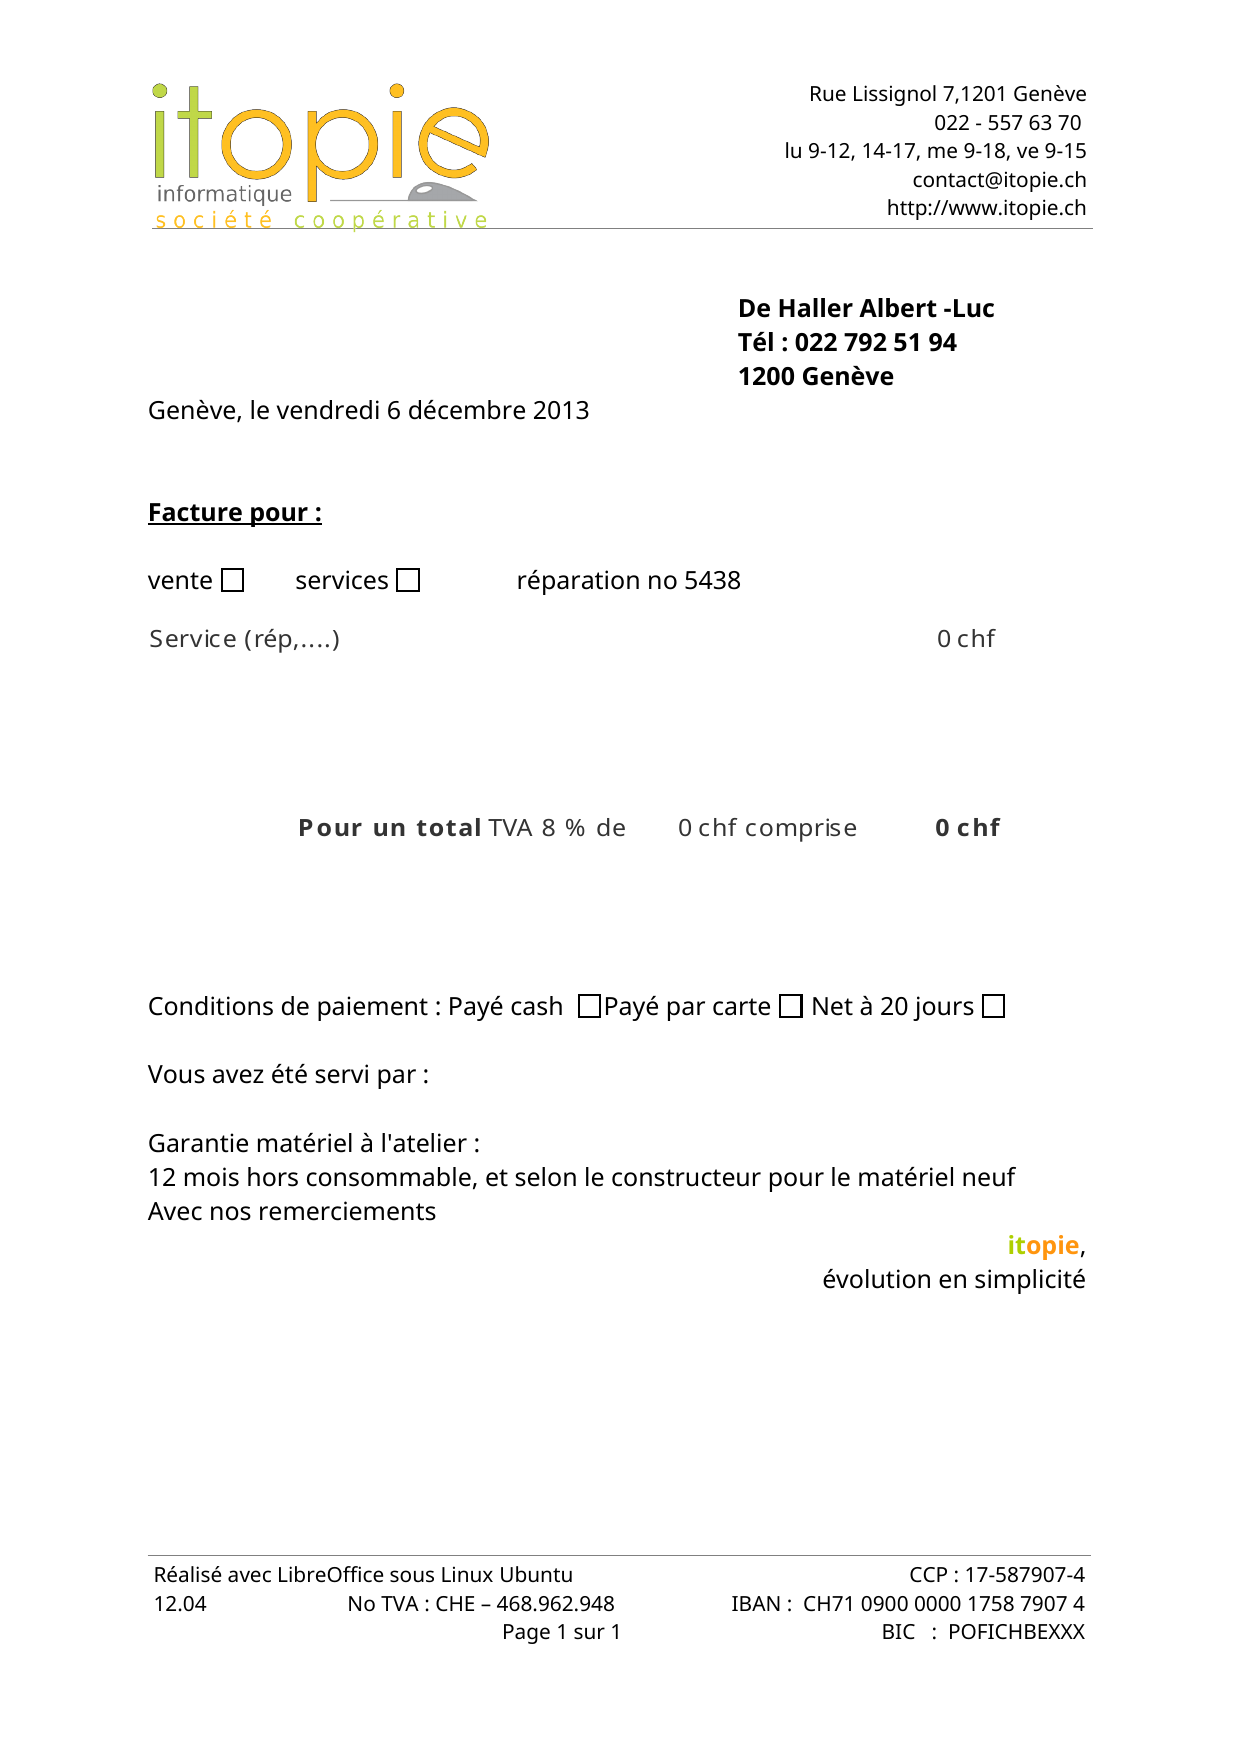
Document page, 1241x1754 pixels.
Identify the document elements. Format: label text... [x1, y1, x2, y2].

text De Haller Albert -Luc [148, 290, 1093, 324]
text évolution en simplicité [148, 1262, 1093, 1296]
text 1200 Genève [148, 358, 1093, 392]
picture [138, 72, 500, 244]
text Genève, le vendredi 6 décembre 2013 [148, 392, 1093, 427]
text Facture pour : [148, 495, 1093, 529]
text Vous avez été servi par : [148, 1057, 1093, 1091]
text 12 mois hors consommable, et selon le constructeur pour le matériel neuf [148, 1159, 1093, 1193]
text Avec nos remerciements [148, 1193, 1093, 1227]
text Tél : 022 792 51 94 [148, 324, 1093, 358]
text itopie, [148, 1227, 1093, 1262]
text Garantie matériel à l'atelier : [148, 1125, 1093, 1159]
text Conditions de paiement : Payé cash Payé par carte Net à 20 jours [148, 989, 1093, 1023]
text vente services réparation no 5438 [148, 563, 1093, 597]
